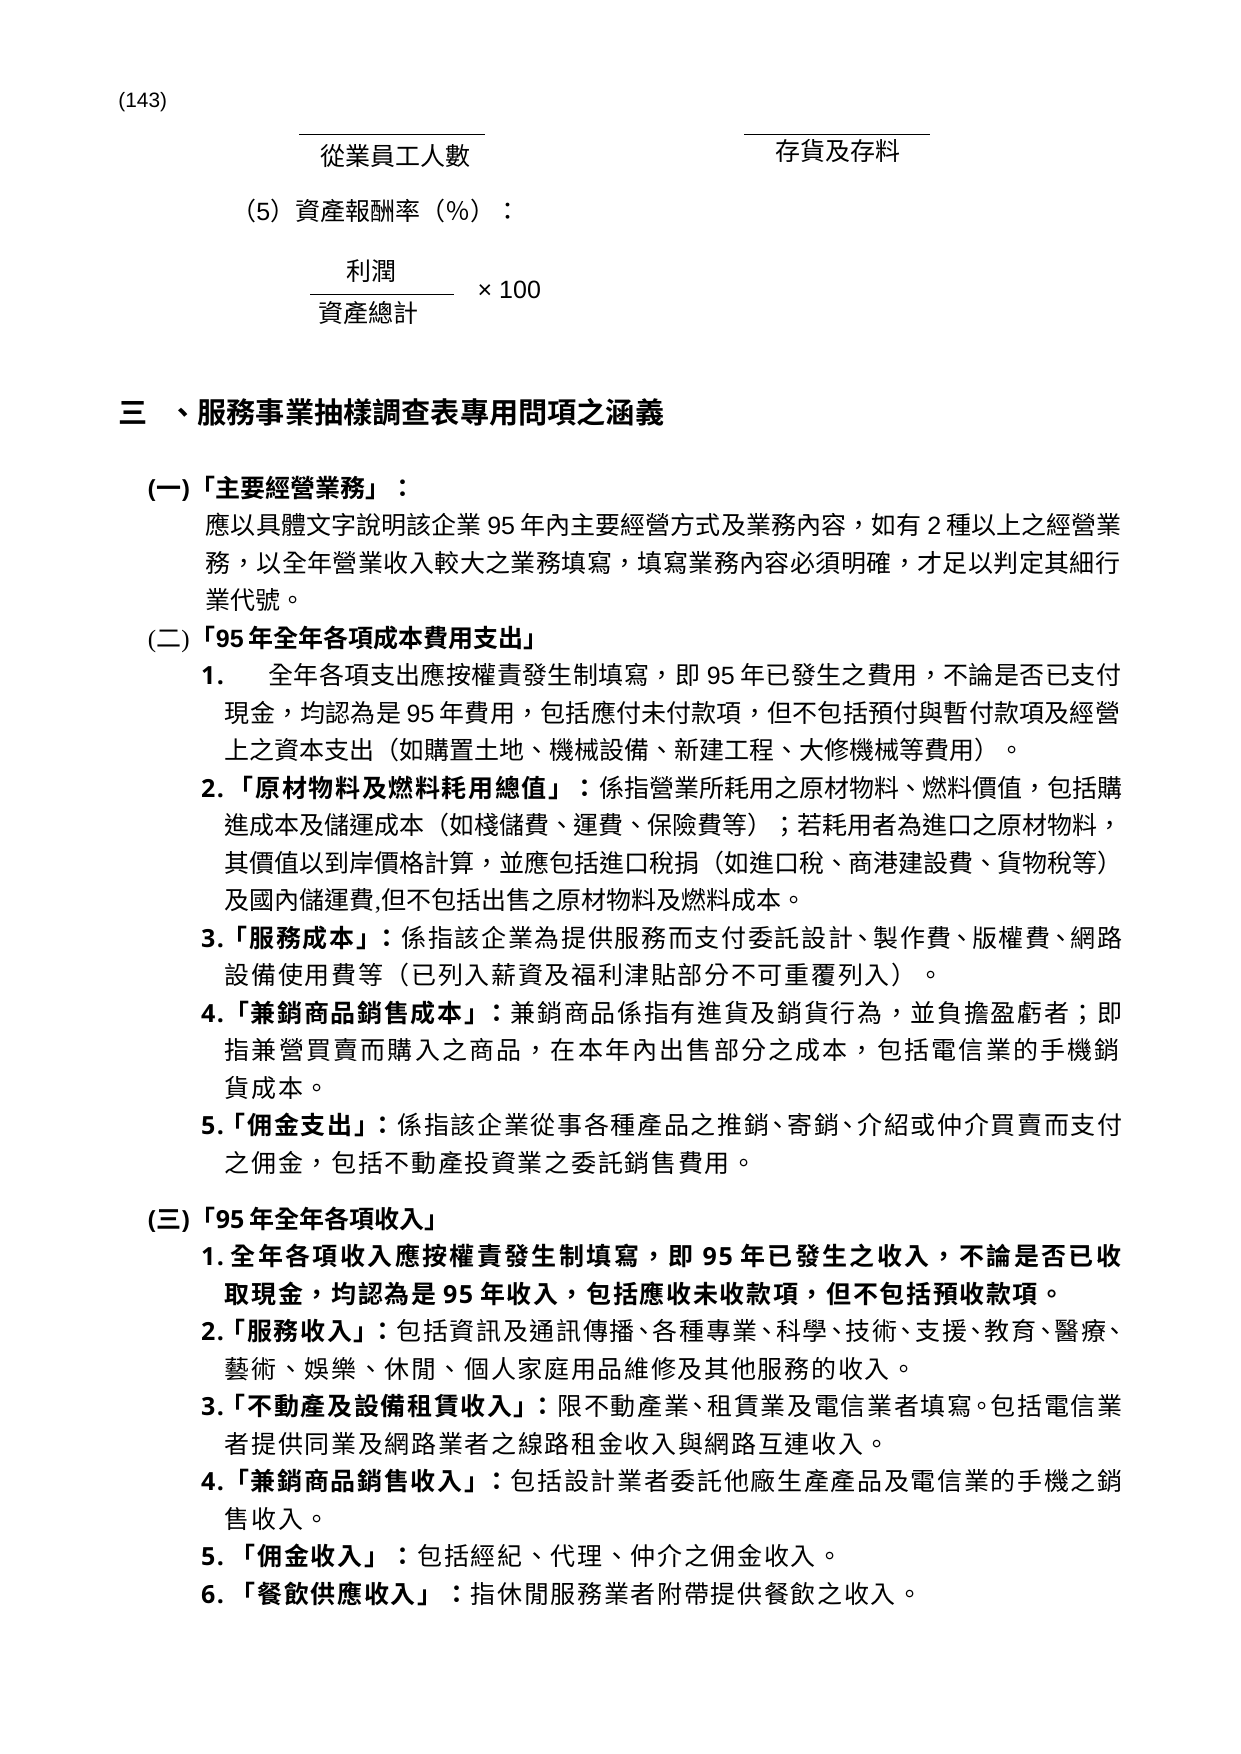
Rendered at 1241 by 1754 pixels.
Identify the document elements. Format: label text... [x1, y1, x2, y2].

list 「95年全年各項收入」 [148, 1199, 1122, 1236]
list 「服務成本」：係指該企業為提供服務而支付委託設計、製作費、版權費、網路設備使用費等（已列入薪資及福利津貼部分不可重覆列入）。 [201, 917, 1122, 992]
table_cell 營業收入 存貨及存料 [672, 127, 1164, 172]
list 、服務事業抽樣調查表專用問項之涵義 [118, 374, 1122, 449]
table_cell 實際運用資產 從業員工人數 [228, 127, 672, 172]
list 「服務收入」：包括資訊及通訊傳播、各種專業、科學、技術、支援、教育、醫療、藝術、娛樂、休閒、個人家庭用品維修及其他服務的收入。 [201, 1311, 1122, 1386]
list 「主要經營業務」： [148, 467, 1122, 505]
list 「佣金收入」：包括經紀、代理、仲介之佣金收入。 [201, 1536, 1122, 1574]
table_cell （5）資產報酬率（％）： [228, 172, 672, 228]
table_cell [672, 229, 1164, 336]
list 「95年全年各項成本費用支出」 [148, 617, 1122, 655]
list 全年各項支出應按權責發生制填寫，即95年已發生之費用，不論是否已支付現金，均認為是95年費用，包括應付未付款項，但不包括預付與暫付款項及經營上之資本支出（如購置土地、機械設備、新建工程、大修機械等費用）。 [201, 655, 1122, 767]
list 「不動產及設備租賃收入」：限不動產業、租賃業及電信業者填寫。包括電信業者提供同業及網路業者之線路租金收入與網路互連收入。 [201, 1386, 1122, 1461]
table_cell [672, 172, 1164, 228]
list 全年各項收入應按權責發生制填寫，即95年已發生之收入，不論是否已收取現金，均認為是95年收入，包括應收未收款項，但不包括預收款項。 [201, 1236, 1122, 1311]
table_cell 利潤 資產總計 [228, 229, 672, 336]
list 「佣金支出」：係指該企業從事各種產品之推銷、寄銷、介紹或仲介買賣而支付之佣金，包括不動產投資業之委託銷售費用。 [201, 1105, 1122, 1180]
list 「兼銷商品銷售收入」：包括設計業者委託他廠生產產品及電信業的手機之銷售收入。 [201, 1461, 1122, 1536]
text 應以具體文字說明該企業95年內主要經營方式及業務內容，如有2種以上之經營業務，以全年營業收入較大之業務填寫，填寫業務內容必須明確，才足以判定其細行業代號。 [206, 505, 1122, 617]
list 「兼銷商品銷售成本」：兼銷商品係指有進貨及銷貨行為，並負擔盈虧者；即指兼營買賣而購入之商品，在本年內出售部分之成本，包括電信業的手機銷貨成本。 [201, 992, 1122, 1105]
list 「原材物料及燃料耗用總值」：係指營業所耗用之原材物料、燃料價值，包括購進成本及儲運成本（如棧儲費、運費、保險費等）；若耗用者為進口之原材物料，其價值以到岸價格計算，並應包括進口稅捐（如進口稅、商港建設費、貨物稅等）及國內儲運費,但不包括出售之原材物料及燃料成本。 [201, 767, 1122, 917]
list 「餐飲供應收入」：指休閒服務業者附帶提供餐飲之收入。 [201, 1574, 1122, 1611]
